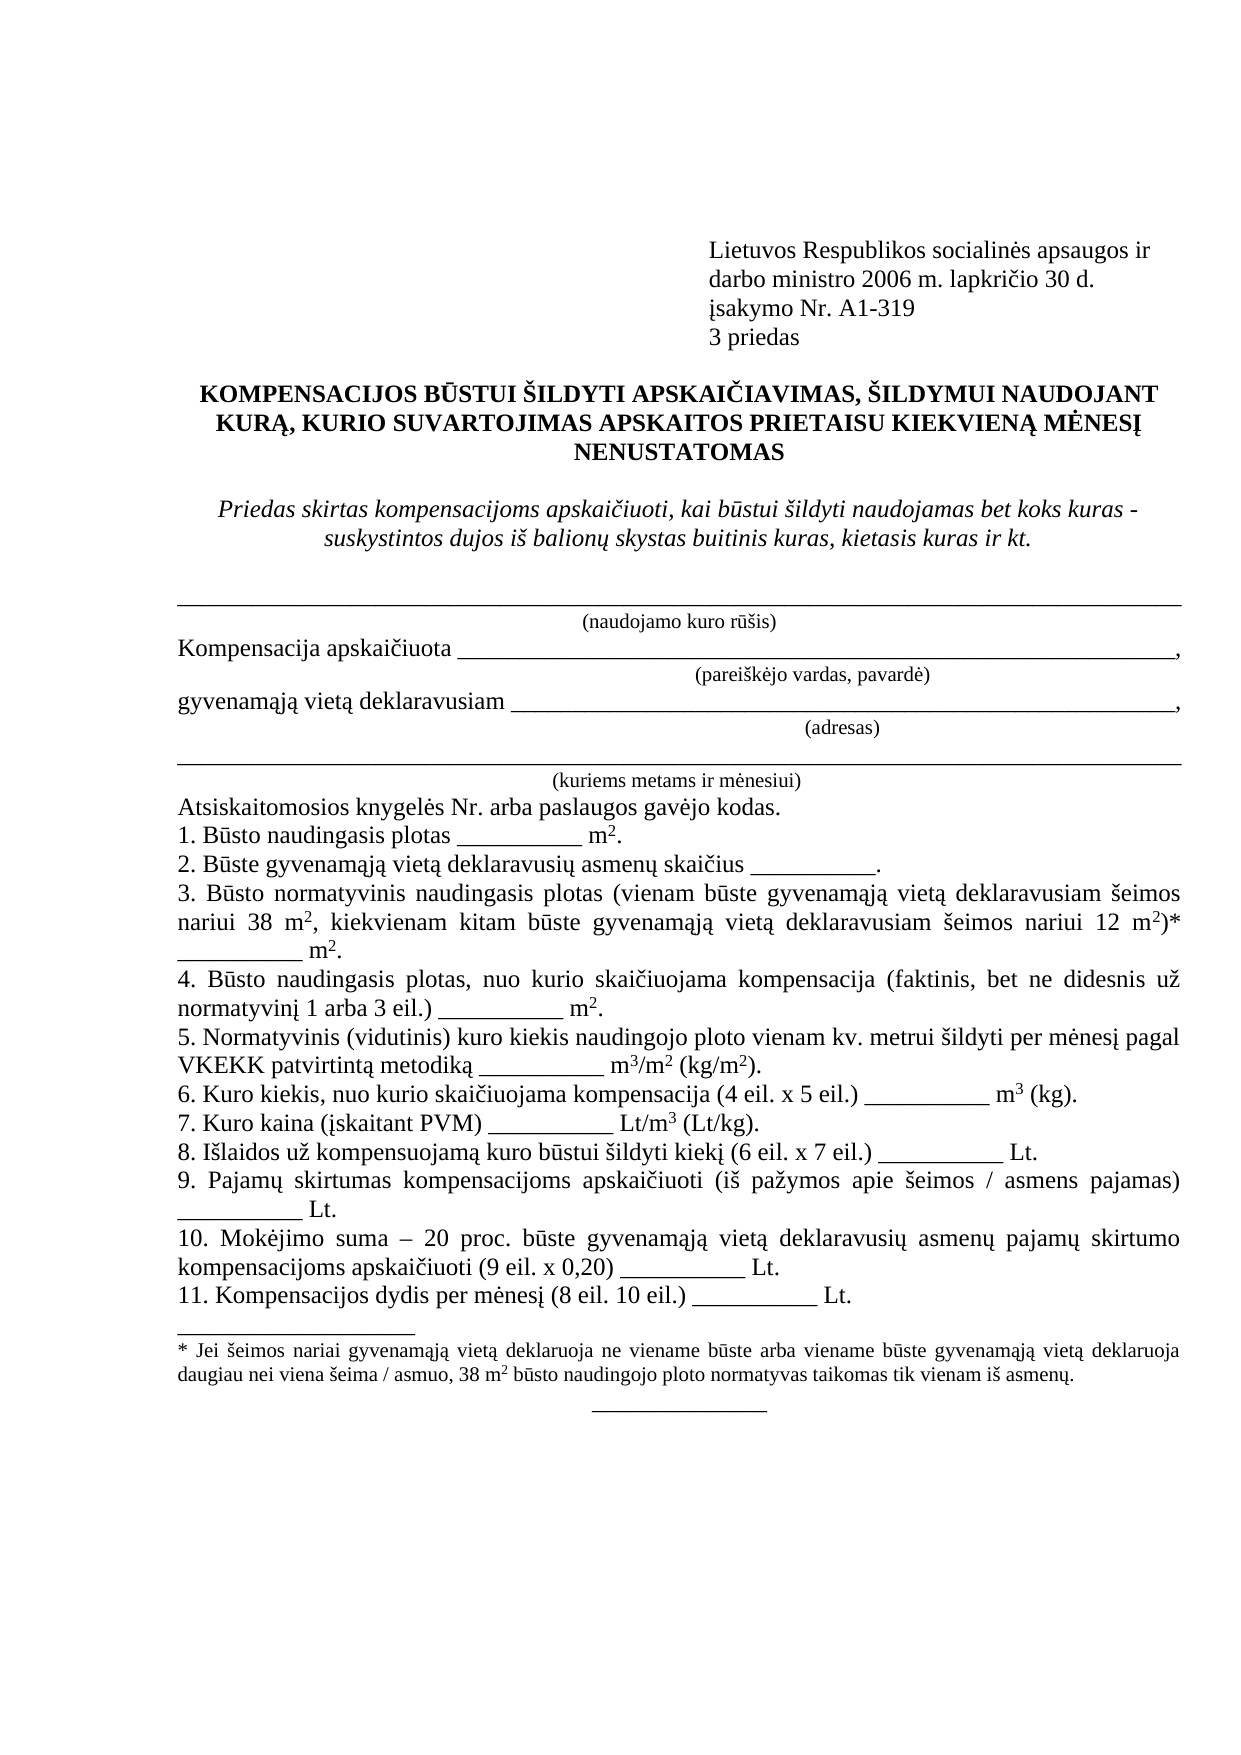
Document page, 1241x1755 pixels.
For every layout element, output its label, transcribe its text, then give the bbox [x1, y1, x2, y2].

text (adresas) [177, 715, 1181, 739]
text (naudojamo kuro rūšis) [177, 609, 1181, 633]
text 1. Būsto naudingasis plotas __________ m2. [177, 820, 1181, 849]
text ______________ [177, 1386, 1181, 1415]
text 3 priedas [177, 322, 1181, 350]
text 3. Būsto normatyvinis naudingasis plotas (vienam būste gyvenamąją vietą deklaravusiam šeimos nariui 38 m2, kiekvienam kitam būste gyvenamąją vietą deklaravusiam šeimos nariui 12 m2)* __________ m2. [177, 878, 1181, 964]
text darbo ministro 2006 m. lapkričio 30 d. [177, 264, 1181, 293]
text Atsiskaitomosios knygelės Nr. arba paslaugos gavėjo kodas. [177, 792, 1181, 820]
text KOMPENSACIJOS BŪSTUI ŠILDYTI APSKAIČIAVIMAS, ŠILDYMUI NAUDOJANT KURĄ, KURIO SUVARTOJIMAS APSKAITOS PRIETAISU KIEKVIENĄ MĖNESĮ NENUSTATOMAS [177, 379, 1181, 465]
text Priedas skirtas kompensacijoms apskaičiuoti, kai būstui šildyti naudojamas bet koks kuras -suskystintos dujos iš balionų skystas buitinis kuras, kietasis kuras ir kt. [177, 494, 1181, 552]
text * Jei šeimos nariai gyvenamąją vietą deklaruoja ne viename būste arba viename būste gyvenamąją vietą deklaruoja daugiau nei viena šeima / asmuo, 38 m2 būsto naudingojo ploto normatyvas taikomas tik vienam iš asmenų. [177, 1338, 1181, 1386]
text (kuriems metams ir mėnesiui) [177, 768, 1181, 792]
text 2. Būste gyvenamąją vietą deklaravusių asmenų skaičius __________. [177, 849, 1181, 878]
text 8. Išlaidos už kompensuojamą kuro būstui šildyti kiekį (6 eil. x 7 eil.) __________ Lt. [177, 1137, 1181, 1165]
text 10. Mokėjimo suma – 20 proc. būste gyvenamąją vietą deklaravusių asmenų pajamų skirtumo kompensacijoms apskaičiuoti (9 eil. x 0,20) __________ Lt. [177, 1223, 1181, 1280]
text Lietuvos Respublikos socialinės apsaugos ir [177, 235, 1181, 264]
text įsakymo Nr. A1-319 [177, 293, 1181, 322]
text gyvenamąją vietą deklaravusiam , [177, 686, 1181, 715]
text 4. Būsto naudingasis plotas, nuo kurio skaičiuojama kompensacija (faktinis, bet ne didesnis už normatyvinį 1 arba 3 eil.) __________ m2. [177, 964, 1181, 1022]
text 11. Kompensacijos dydis per mėnesį (8 eil. 10 eil.) __________ Lt. [177, 1280, 1181, 1309]
text 9. Pajamų skirtumas kompensacijoms apskaičiuoti (iš pažymos apie šeimos / asmens pajamas) __________ Lt. [177, 1165, 1181, 1223]
text 7. Kuro kaina (įskaitant PVM) __________ Lt/m3 (Lt/kg). [177, 1108, 1181, 1137]
text Kompensacija apskaičiuota , [177, 633, 1181, 662]
text 6. Kuro kiekis, nuo kurio skaičiuojama kompensacija (4 eil. x 5 eil.) __________ m3 (kg). [177, 1079, 1181, 1108]
text 5. Normatyvinis (vidutinis) kuro kiekis naudingojo ploto vienam kv. metrui šildyti per mėnesį pagal VKEKK patvirtintą metodiką __________ m3/m2 (kg/m2). [177, 1022, 1181, 1079]
text (pareiškėjo vardas, pavardė) [177, 662, 1181, 686]
text ___________________ [177, 1309, 1181, 1338]
